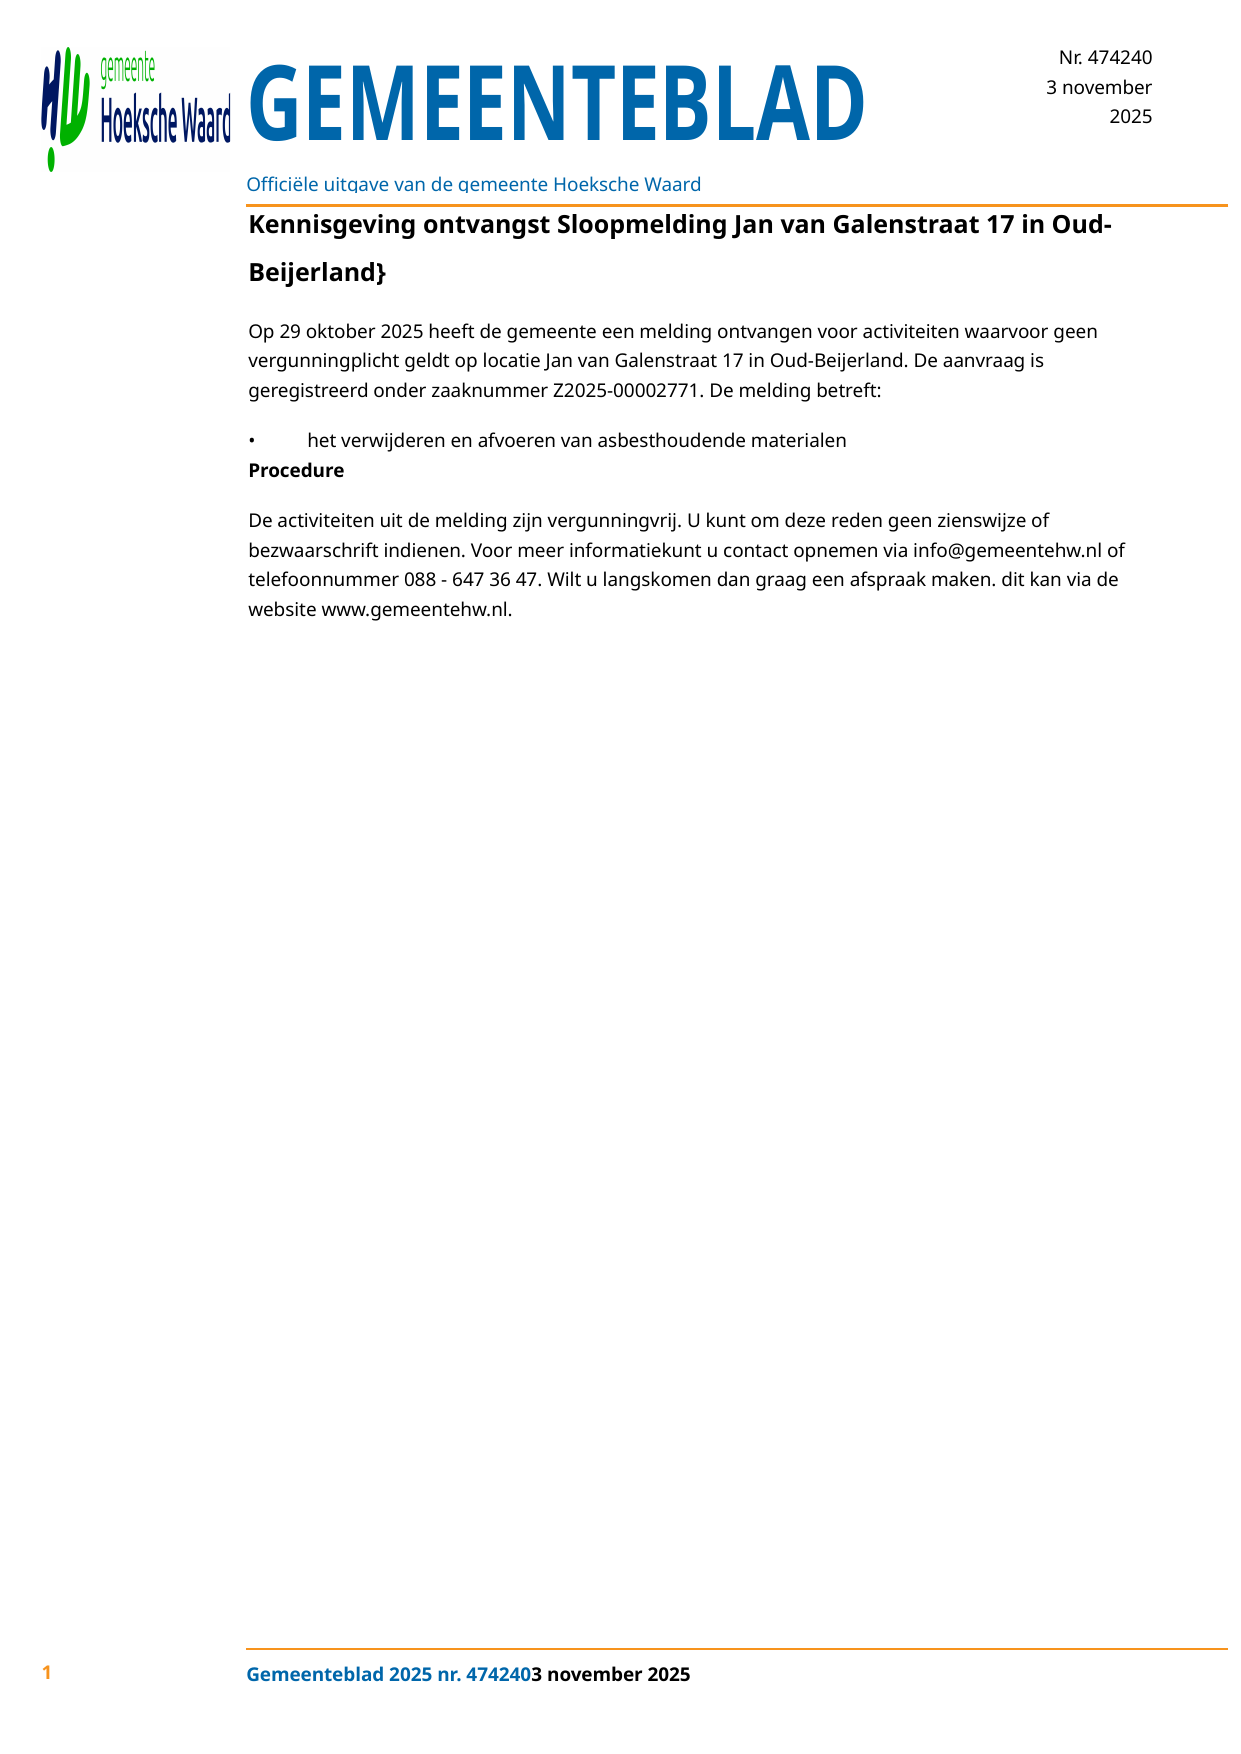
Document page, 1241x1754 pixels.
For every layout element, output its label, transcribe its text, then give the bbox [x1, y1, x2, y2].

list het verwijderen en afvoeren van asbesthoudende materialen [248, 427, 1152, 453]
text Kennisgeving ontvangst Sloopmelding Jan van Galenstraat 17 in Oud-Beijerland} [248, 207, 1152, 288]
text De activiteiten uit de melding zijn vergunningvrij. U kunt om deze reden geen zienswijze of bezwaarschrift indienen. Voor meer informatiekunt u contact opnemen via info@gemeentehw.nl of telefoonnummer 088 - 647 36 47. Wilt u langskomen dan graag een afspraak maken. dit kan via de website www.gemeentehw.nl. [248, 507, 1152, 622]
text Op 29 oktober 2025 heeft de gemeente een melding ontvangen voor activiteiten waarvoor geen vergunningplicht geldt op locatie Jan van Galenstraat 17 in Oud-Beijerland. De aanvraag is geregistreerd onder zaaknummer Z2025-00002771. De melding betreft: [248, 318, 1152, 403]
text Procedure [248, 457, 1152, 483]
picture [41, 47, 231, 172]
